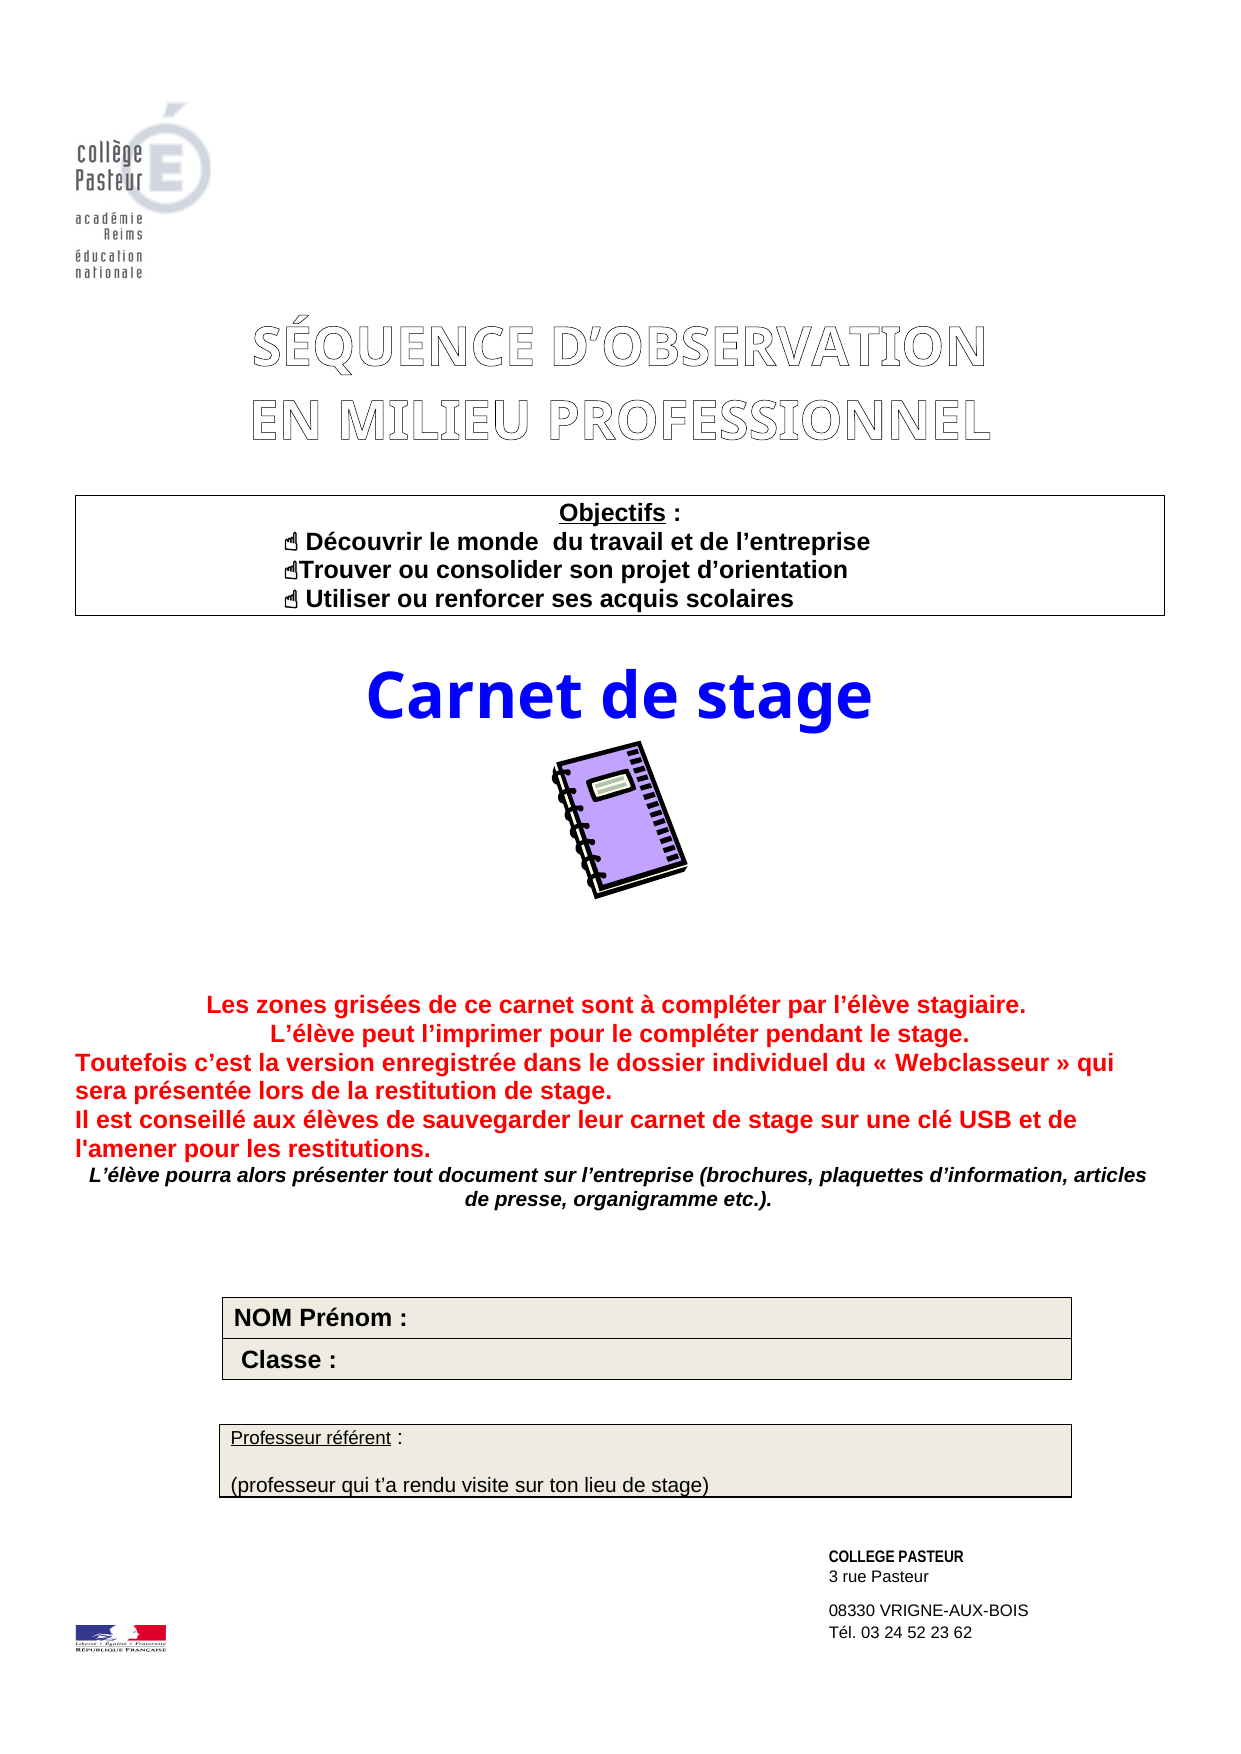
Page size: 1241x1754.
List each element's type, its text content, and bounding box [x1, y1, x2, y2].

table_header Professeur référent : (professeur qui t’a rendu visite sur ton lieu de stage) [220, 1425, 1071, 1496]
text Toutefois c’est la version enregistrée dans le dossier individuel du « Webclasseur » qui sera présentée lors de la restitution de stage. [75, 1047, 1164, 1105]
table_header COLLEGE PASTEUR [438, 1545, 1082, 1567]
text En milieu professionnel [75, 381, 1165, 455]
text L’élève peut l’imprimer pour le compléter pendant le stage. [75, 1019, 1165, 1047]
table_header NOM Prénom : [223, 1298, 1071, 1338]
text Carnet de stage [75, 650, 1165, 738]
table_cell [75, 1621, 438, 1643]
text  Découvrir le monde du travail et de l’entreprise [76, 523, 1164, 552]
table_cell Classe : [223, 1339, 1071, 1379]
text Les zones grisées de ce carnet sont à compléter par l’élève stagiaire. [75, 990, 1165, 1019]
table_cell [75, 1599, 438, 1621]
text Objectifs : [76, 496, 1164, 523]
table_cell 08330 VRIGNE-AUX-BOIS [438, 1599, 1082, 1621]
text Trouver ou consolider son projet d’orientation [76, 552, 1164, 581]
picture [75, 1625, 166, 1652]
table_cell [75, 1567, 438, 1599]
text séquence d’observation [75, 308, 1165, 381]
text L’élève pourra alors présenter tout document sur l’entreprise (brochures, plaquettes d’information, articles de presse, organigramme etc.). [75, 1162, 1164, 1210]
text Il est conseillé aux élèves de sauvegarder leur carnet de stage sur une clé USB et de l'amener pour les restitutions. [75, 1105, 1164, 1162]
table_cell 3 rue Pasteur [438, 1567, 1082, 1599]
table_cell Tél. 03 24 52 23 62 [438, 1621, 1082, 1643]
table_header [75, 1545, 438, 1567]
text  Utiliser ou renforcer ses acquis scolaires [76, 581, 1164, 615]
picture [75, 102, 211, 280]
